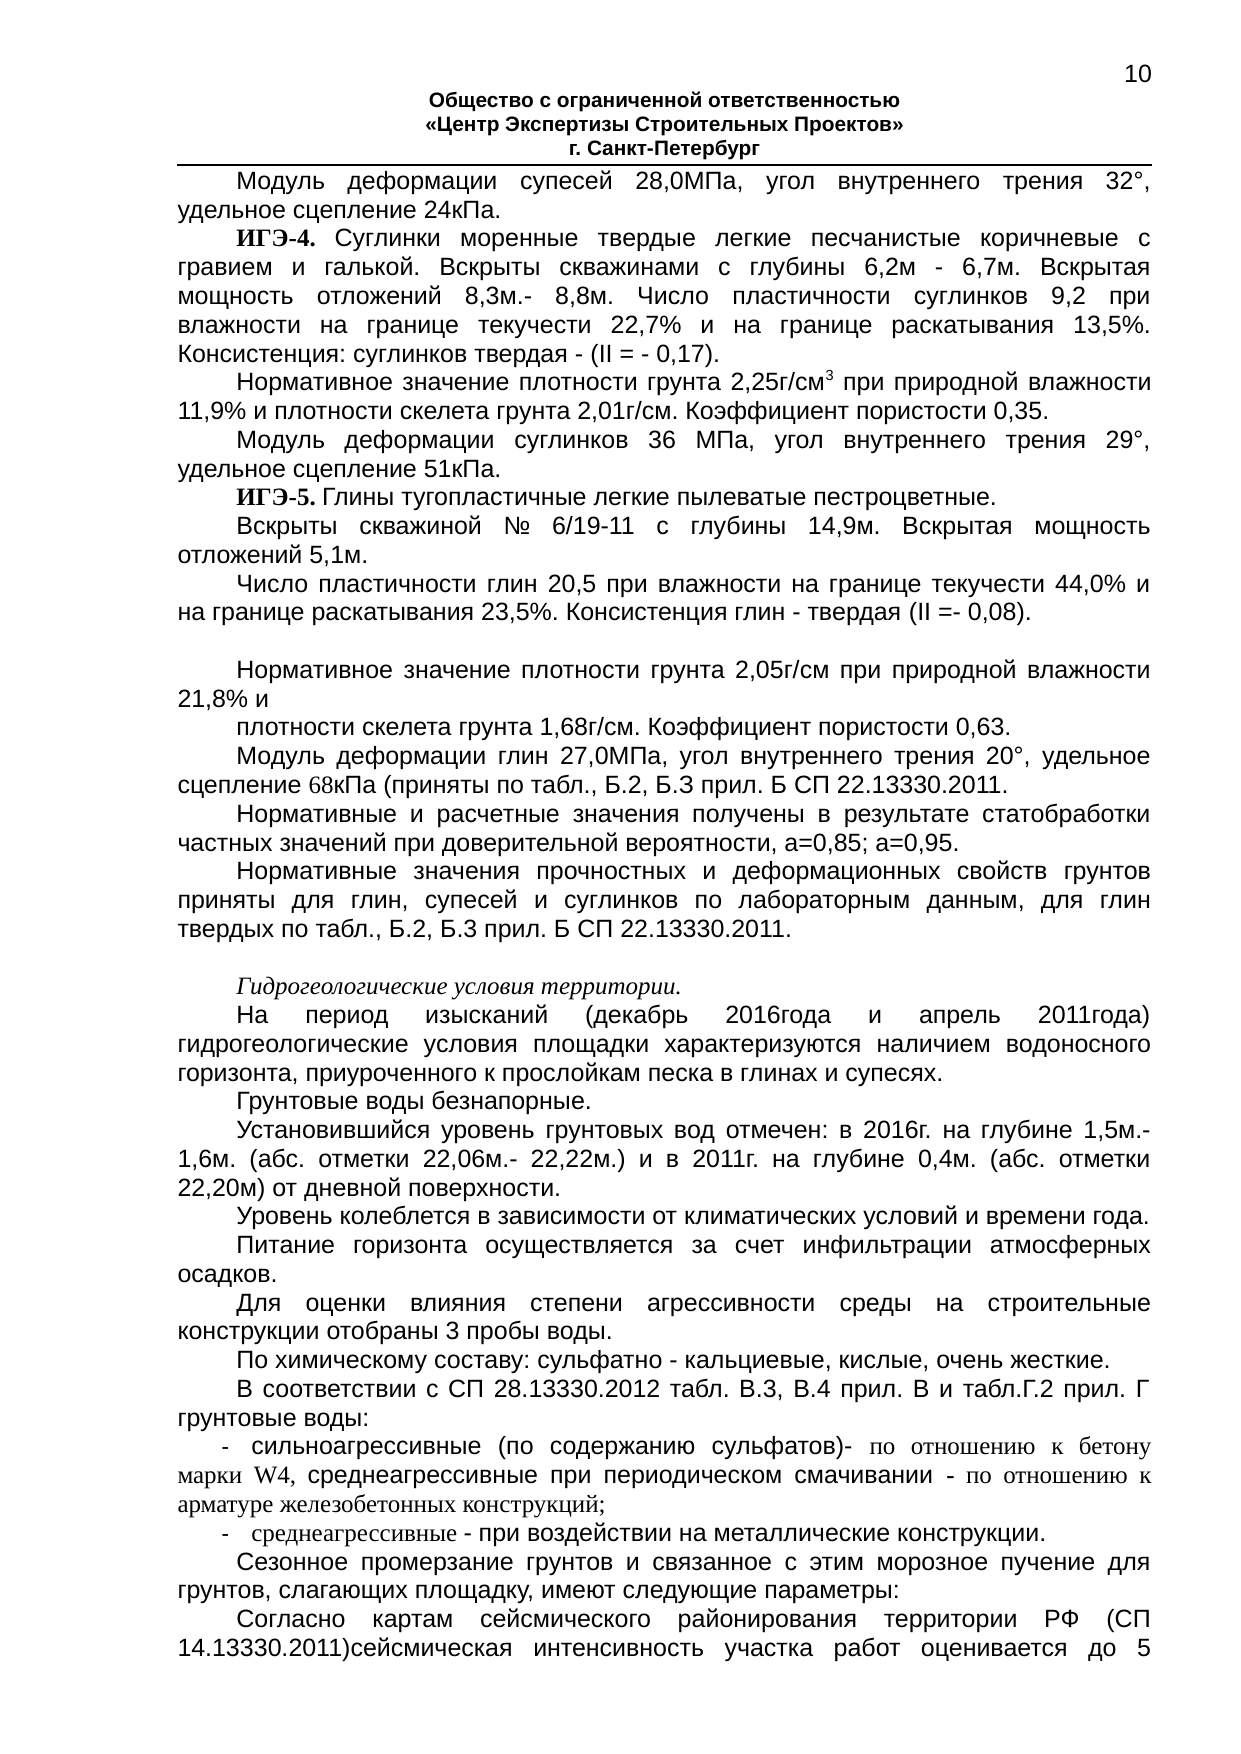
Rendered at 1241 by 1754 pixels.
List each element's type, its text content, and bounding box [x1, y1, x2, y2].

text Число пластичности глин 20,5 при влажности на границе текучести 44,0% и на границе раскатывания 23,5%. Консистенция глин - твердая (II =- 0,08). [177, 569, 1152, 626]
text Для оценки влияния степени агрессивности среды на строительные конструкции отобраны 3 пробы воды. [177, 1287, 1152, 1345]
text Вскрыты скважиной № 6/19-11 с глубины 14,9м. Вскрытая мощность отложений 5,1м. [177, 511, 1152, 569]
text Нормативное значение плотности грунта 2,25г/см3 при природной влажности 11,9% и плотности скелета грунта 2,01г/см. Коэффициент пористости 0,35. [177, 367, 1152, 425]
text Нормативное значение плотности грунта 2,05г/см при природной влажности 21,8% и [177, 655, 1152, 712]
text Грунтовые воды безнапорные. [177, 1086, 1152, 1115]
text ИГЭ-5. Глины тугопластичные легкие пылеватые пестроцветные. [177, 482, 1152, 511]
text В соответствии с СП 28.13330.2012 табл. В.3, В.4 прил. В и табл.Г.2 прил. Г грунтовые воды: [177, 1374, 1152, 1431]
text Питание горизонта осуществляется за счет инфильтрации атмосферных осадков. [177, 1230, 1152, 1287]
text ИГЭ-4. Суглинки моренные твердые легкие песчанистые коричневые с гравием и галькой. Вскрыты скважинами с глубины 6,2м - 6,7м. Вскрытая мощность отложений 8,3м.- 8,8м. Число пластичности суглинков 9,2 при влажности на границе текучести 22,7% и на границе раскатывания 13,5%. Консистенция: суглинков твердая - (II = - 0,17). [177, 223, 1152, 367]
text По химическому составу: сульфатно - кальциевые, кислые, очень жесткие. [177, 1345, 1152, 1374]
text На период изысканий (декабрь 2016года и апрель 2011года) гидрогеологические условия площадки характеризуются наличием водоносного горизонта, приуроченного к прослойкам песка в глинах и супесях. [177, 1000, 1152, 1086]
list сильноагрессивные (по содержанию сульфатов)- по отношению к бетону марки W4, среднеагрессивные при периодическом смачивании - по отношению к арматуре железобетонных конструкций; [177, 1431, 1152, 1518]
text Установившийся уровень грунтовых вод отмечен: в 2016г. на глубине 1,5м.-1,6м. (абс. отметки 22,06м.- 22,22м.) и в 2011г. на глубине 0,4м. (абс. отметки 22,20м) от дневной поверхности. [177, 1115, 1152, 1201]
text Модуль деформации глин 27,0МПа, угол внутреннего трения 20°, удельное сцепление 68кПа (приняты по табл., Б.2, Б.З прил. Б СП 22.13330.2011. [177, 741, 1152, 799]
text плотности скелета грунта 1,68г/см. Коэффициент пористости 0,63. [177, 712, 1152, 741]
text Модуль деформации супесей 28,0МПа, угол внутреннего трения 32°, удельное сцепление 24кПа. [177, 166, 1152, 223]
text Согласно картам сейсмического районирования территории РФ (СП 14.13330.2011)сейсмическая интенсивность участка работ оценивается до 5 [177, 1604, 1152, 1662]
list среднеагрессивные - при воздействии на металлические конструкции. [177, 1518, 1152, 1547]
text Уровень колеблется в зависимости от климатических условий и времени года. [177, 1201, 1152, 1230]
text Нормативные значения прочностных и деформационных свойств грунтов приняты для глин, супесей и суглинков по лабораторным данным, для глин твердых по табл., Б.2, Б.3 прил. Б СП 22.13330.2011. [177, 856, 1152, 942]
text Гидрогеологические условия территории. [177, 971, 1152, 1000]
text Модуль деформации суглинков 36 МПа, угол внутреннего трения 29°, удельное сцепление 51кПа. [177, 425, 1152, 482]
text Нормативные и расчетные значения получены в результате статобработки частных значений при доверительной вероятности, а=0,85; а=0,95. [177, 799, 1152, 856]
text Сезонное промерзание грунтов и связанное с этим морозное пучение для грунтов, слагающих площадку, имеют следующие параметры: [177, 1547, 1152, 1604]
